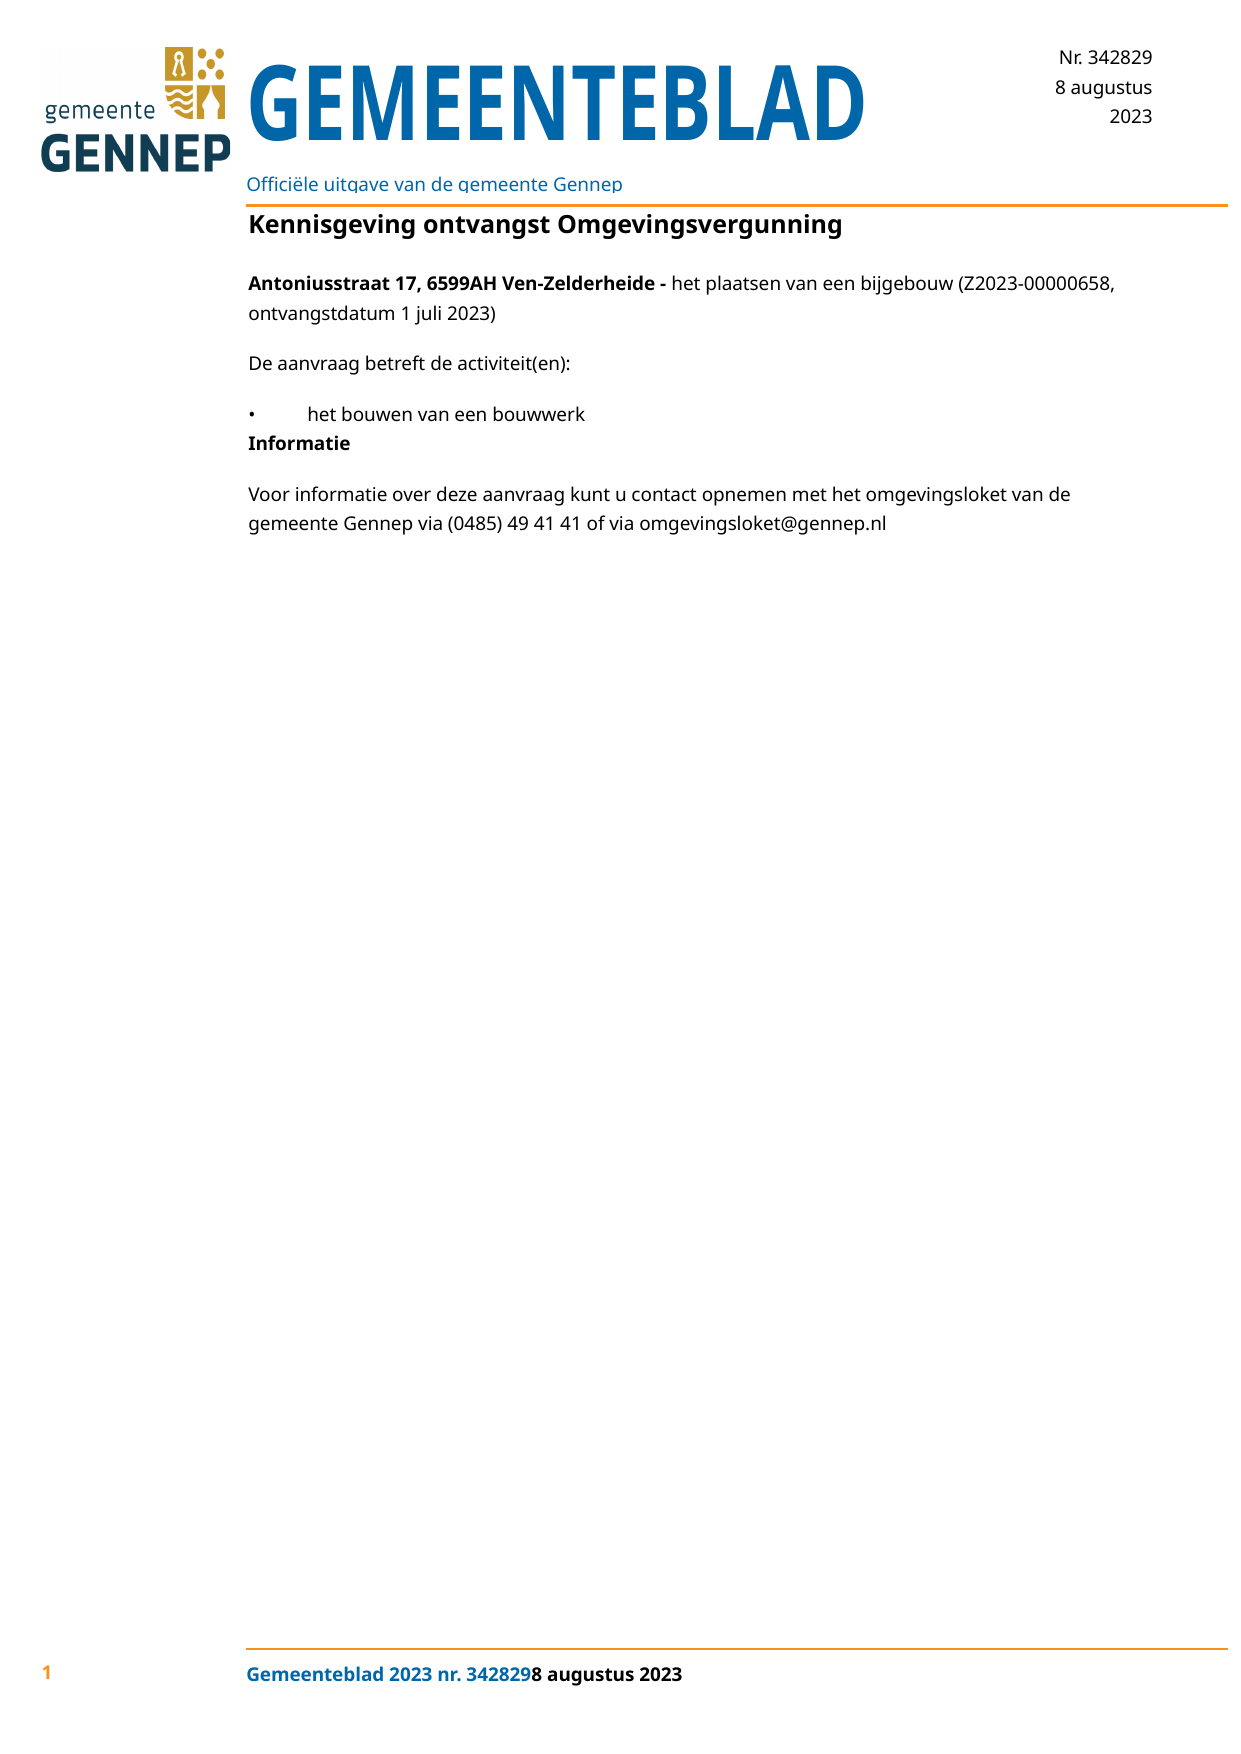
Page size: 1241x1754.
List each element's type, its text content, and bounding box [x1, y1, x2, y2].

text Kennisgeving ontvangst Omgevingsvergunning [248, 207, 1152, 241]
text De aanvraag betreft de activiteit(en): [248, 350, 1152, 376]
text Informatie [248, 430, 1152, 456]
picture [41, 47, 231, 172]
text Voor informatie over deze aanvraag kunt u contact opnemen met het omgevingsloket van de gemeente Gennep via (0485) 49 41 41 of via omgevingsloket@gennep.nl [248, 481, 1152, 536]
list het bouwen van een bouwwerk [248, 401, 1152, 426]
text Antoniusstraat 17, 6599AH Ven-Zelderheide - het plaatsen van een bijgebouw (Z2023-00000658, ontvangstdatum 1 juli 2023) [248, 270, 1152, 326]
